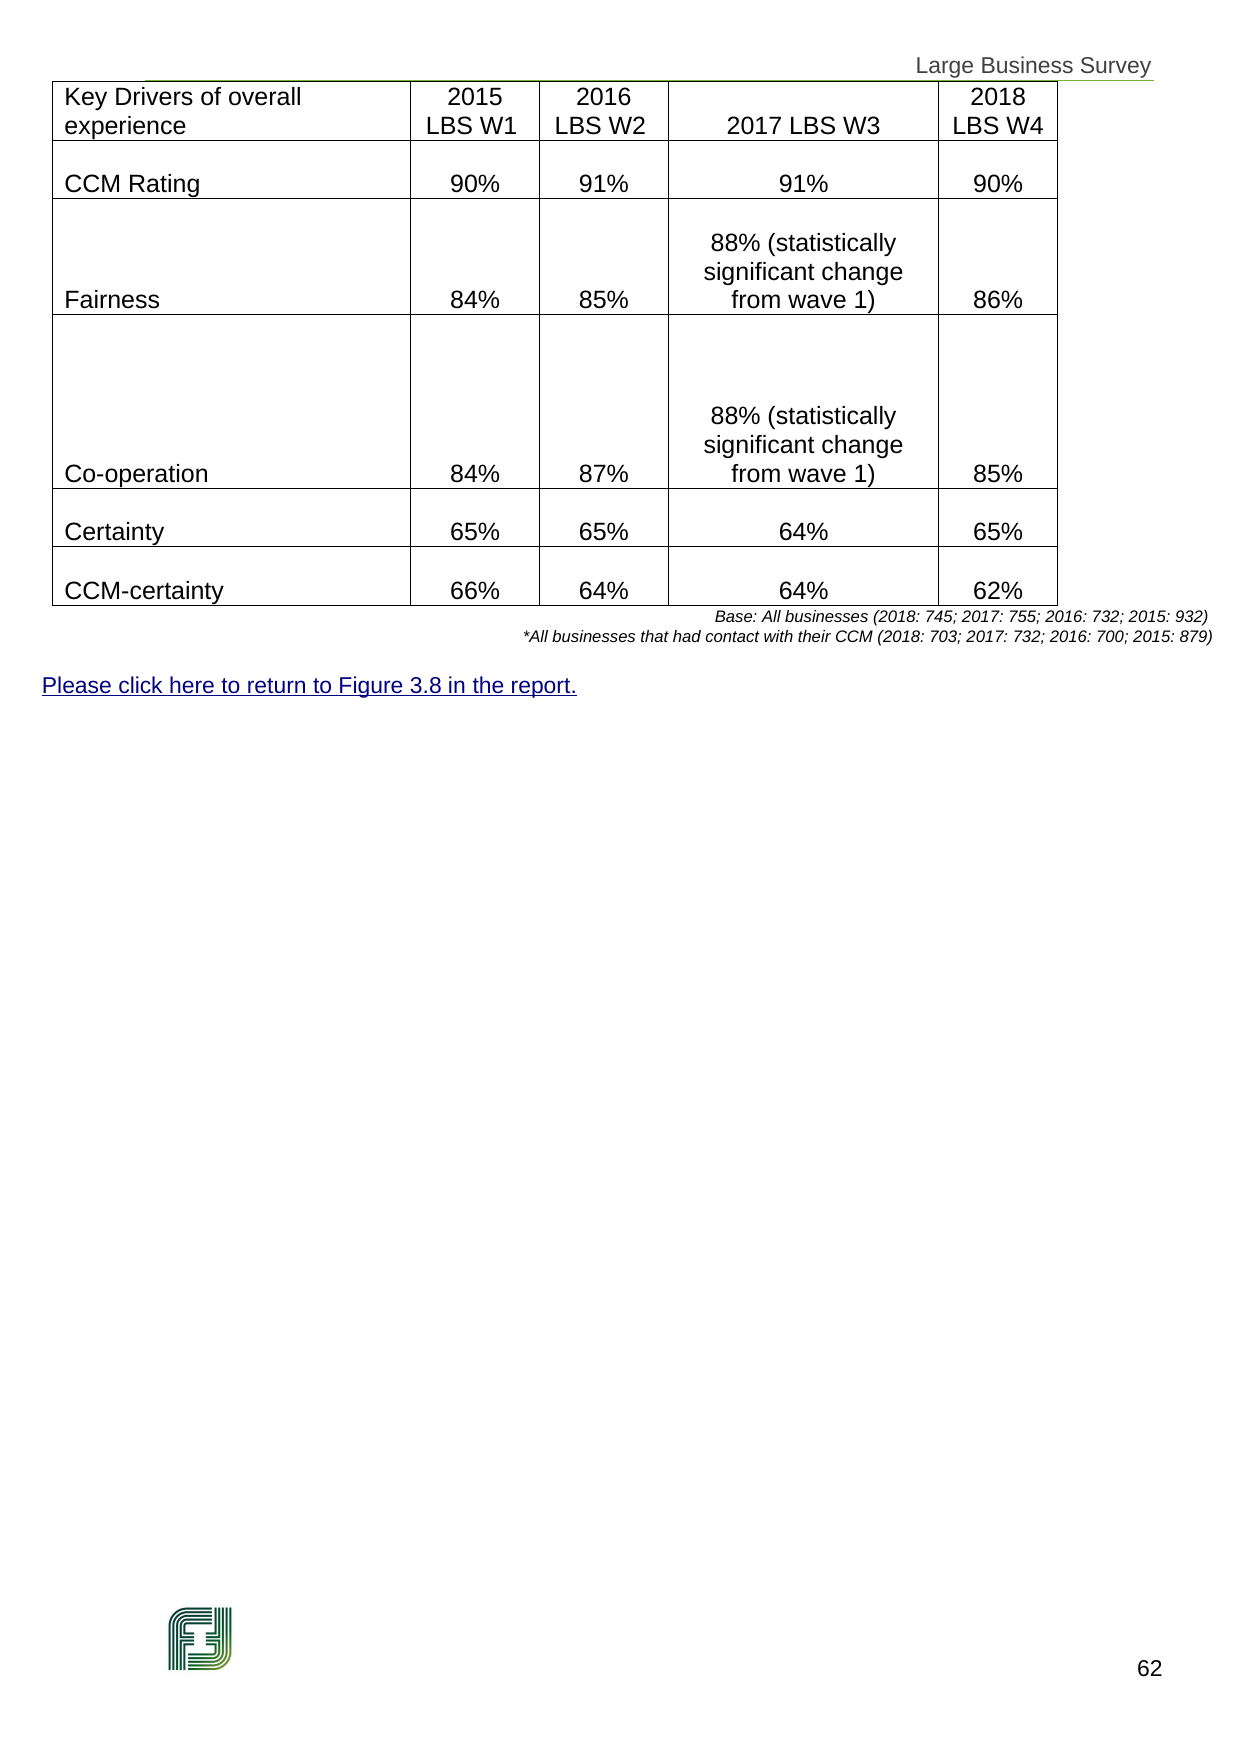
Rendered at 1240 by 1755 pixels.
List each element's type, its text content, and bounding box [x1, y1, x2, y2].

table_cell 87% [540, 315, 668, 488]
table_header 2018 LBS W4 [939, 82, 1057, 139]
table_header Key Drivers of overall experience [53, 82, 410, 139]
table_cell Fairness [53, 199, 410, 314]
table_cell 88% (statistically significant change from wave 1) [669, 199, 938, 314]
table_cell 66% [411, 547, 539, 605]
table_cell 64% [669, 547, 938, 605]
table_cell 62% [939, 547, 1057, 605]
table_cell 65% [411, 489, 539, 546]
table_cell Co-operation [53, 315, 410, 488]
table_cell Certainty [53, 489, 410, 546]
table_cell 64% [540, 547, 668, 605]
table_cell 85% [939, 315, 1057, 488]
table_cell 64% [669, 489, 938, 546]
table_cell CCM-certainty [53, 547, 410, 605]
table_header 2017 LBS W3 [669, 82, 938, 139]
table_cell 90% [411, 141, 539, 198]
table_cell 85% [540, 199, 668, 314]
table_cell CCM Rating [53, 141, 410, 198]
text *All businesses that had contact with their CCM (2018: 703; 2017: 732; 2016: 700; 2015: 879) [42, 627, 1214, 646]
table_cell 91% [669, 141, 938, 198]
table_cell 88% (statistically significant change from wave 1) [669, 315, 938, 488]
table_cell 90% [939, 141, 1057, 198]
table_cell 91% [540, 141, 668, 198]
table_cell 84% [411, 199, 539, 314]
table_cell 86% [939, 199, 1057, 314]
table_cell 65% [540, 489, 668, 546]
table_header 2016 LBS W2 [540, 82, 668, 139]
table_cell 84% [411, 315, 539, 488]
table_header 2015 LBS W1 [411, 82, 539, 139]
table_cell 65% [939, 489, 1057, 546]
text Base: All businesses (2018: 745; 2017: 755; 2016: 732; 2015: 932) [42, 607, 1214, 626]
text Please click here to return to Figure 3.8 in the report. [42, 672, 1214, 698]
